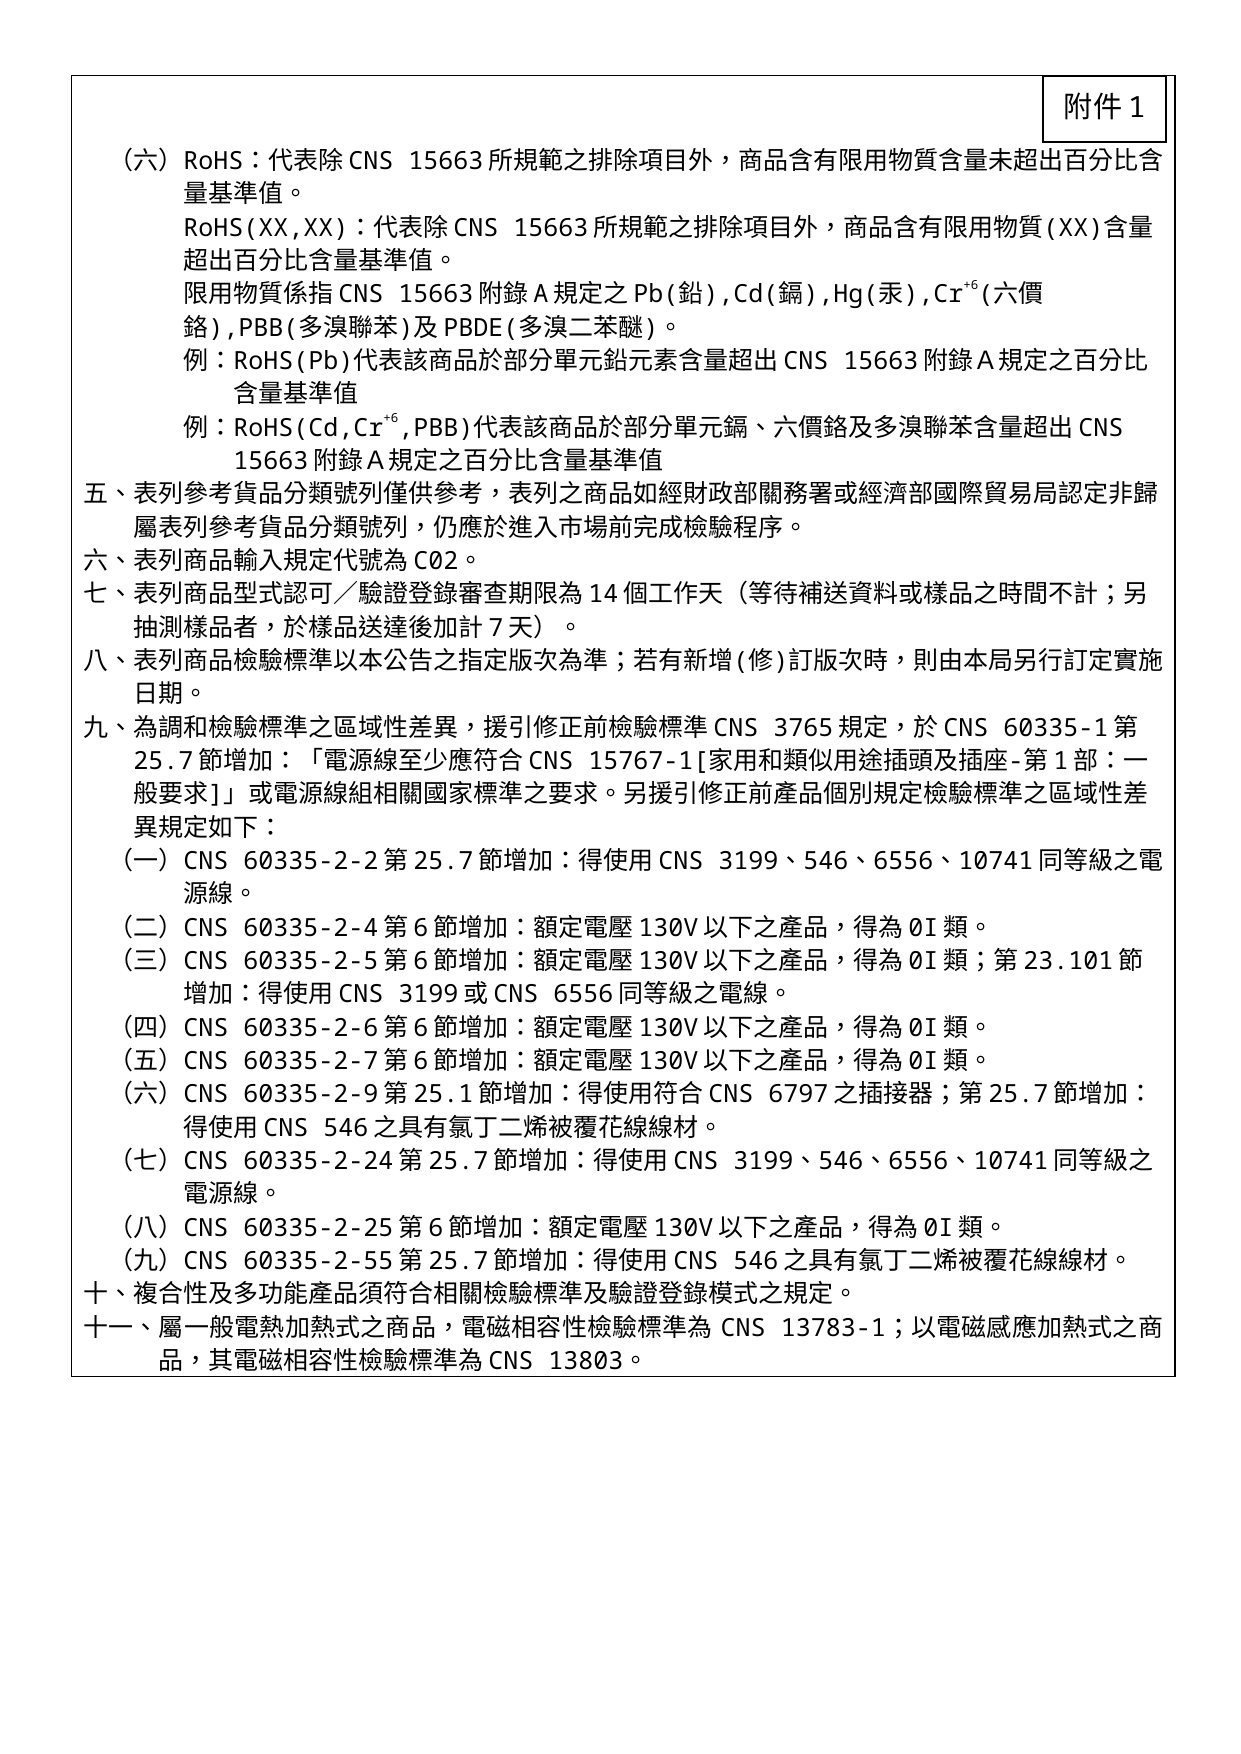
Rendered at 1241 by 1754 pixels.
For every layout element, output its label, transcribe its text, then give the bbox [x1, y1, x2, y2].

text 附件1 [1059, 84, 1150, 126]
table_cell 其他檢驗規定： 一、表列商品依本局106年2月24日公告之修正後檢驗標準自該公告日起實施，修正前檢驗標準自108年1月1日起停止適用。本局106年2月24日公告之修正後檢驗範圍相較於修正前有新增範圍之商品（新列檢商品），自108年1月1日起實施進口及國內產製商品檢驗。本局106年2月24日公告之修正前檢驗範圍之商品非屬修正後檢驗範圍者，自該公告日起廢止檢驗。表列商品其檢驗方式、驗證登錄符合性評鑑模式、證書期限及檢驗費率等規定維持不變。具USB連接埠本體輸入電壓為直流5V且未附電源轉接器、僅使用汽車電源供電且附有汽車點菸電源供應器、僅以三相電壓或單純電池為電源供電者，非屬表列應施檢驗範圍商品。 二、表列商品應依檢驗標準CNS 15663第5節「含有標示」之規定將限用物質含有情況標示於表列商品之本體、包裝、標貼或說明書。但以網頁方式提供(揭露)限用物質含有情況者，應將網址明確記載於本體、包裝、標貼或說明書。其標示之位置不適用CNS 15663第5.3節之規定。 三、自公告日起，辦理型式認可及驗證登錄處理方式： （一）已取得證書者： 1.屬本局106年2月24日公告修正後檢驗範圍商品，證書名義人若未於108年12月31日前，提供本局106年2月24日公告修正後檢驗標準型式試驗報告、技術文件向本局申請換發證書者，依商品型式認可管理辦法第16條第1款及商品檢驗法第42條第9款規定廢止其型式認可或驗證登錄。 2.屬本局106年2月24日公告修正後檢驗範圍之排油煙機商品，證書名義人應於107年12月31日前提供「排油煙機商品風量確效證明聲明書」（如附件1）向本局申請換發證書。該換發證書之依據標準欄位加註符合CNS 3805第3.7節「風量」之規定以資辨別。若未於107年12月31日前，提供「排油煙機商品風量確效證明聲明書」向本局申請換發證書者，將依商品型式認可管理辦法第16條第1款及商品檢驗法第42條第9款規定廢止其型式認可或驗證登錄。 （二）新申請者或證書延展者： 1.同時屬本局106年2月24日公告修正前及修正後檢驗範圍之商品： (1)自公告日起，申請人依本局106年2月24日公告及107年2月27日公告（排油煙機商品）修正後檢驗標準向本局申請證書者，應提供修正後檢驗標準型式試驗報告、技術文件、限用物質含有情況標示之位置、樣張（依表1、表2格式）及限用物質含有情況標示聲明書（如附件2），屬排油煙機商品者，另應提供「排油煙機商品風量確效證明聲明書」，證書有效期間為自發證日起3年。 (2)自公告日起至107年12月31日間，申請人依本局106年2月24日公告或107年2月27日公告（排油煙機商品）修正前檢驗標準向本局申請證書者，提供修正前檢驗標準型式試驗報告、技術文件、限用物質含有情況標示之位置、樣張及限用物質含有情況標示聲明書，證書有效期間為自發證日起3年。 (3)若未於108年12月31日前，提供本局106年2月24日公告修正後檢驗標準型式試驗報告、技術文件向本局申請換發證書者，依商品型式認可管理辦法第16條第1款及商品檢驗法第42條第9款規定廢止其型式認可或驗證登錄。自107年1月1日起，依本局106年2月24日公告修正前檢驗標準申請者，因未符合CNS 15663第5節「含有標示」之規定，不予認可或登錄，另因修正前檢驗標準自108年1月1日起停止適用，爰自108年1月1日起，依本局106年2月24日公告修正前檢驗標準申請者，不予認可或登錄。 (4)屬排油煙機商品者，若未於107年12月31日前，提供「排油煙機商品風量確效證明聲明書」向本局申請換發證書者，依商品型式認可管理辦法第16條第1款及商品檢驗法第42條第9款規定廢止其型式認可或驗證登錄。 2.本局106年2月24日公告修正後檢驗範圍相較於修正前有新增範圍之商品（新列檢商品），申請人應提供修正後檢驗標準型式試驗報告、技術文件、指定資料、限用物質含有情況標示之位置、樣張及限用物質含有情況標示聲明書向本局申請證書，惟於實施日期前取得證書者，其證書有效期間為108年1月1日至110年12月31日，若申請商品驗證登錄者，須繳納108年年費後始得領證；於實施日期後取得證書者，證書有效期間為自發證日起3年。 （三）如係專供小型套房使用或配合系統櫥櫃安裝之排油煙機，且尺寸寬度小於65公分者，不適用CNS 3805(78年版)第3.7節「風量」最低下限之規定，得免提供「排油煙機商品風量確效證明聲明書」。 （四）表列排油煙機商品之風量實測值不得低於CNS 3805 規定之下限值，另若於商品之本體、包裝、標貼或說明書標示風量者，其風量之實測值不得低於標示值之95%。 四、表列商品依檢驗標準CNS 15663第5節「含有標示」申請並經本局審核同意核（換）發證書者，其商品檢驗標識應標示如下： （一）依「商品檢驗標識使用辦法」規定，表列商品其驗證登錄及型式認可商品檢驗標識應由報驗義務人自行印製，其識別號碼由「字軌」、「申請人代碼(5碼)」及「限用物質含有情況」（例如RoHS或RoHS(XX,XX)）組成。 （二）識別號碼應緊鄰基本圖示之下方或右方，限用物質含有情況列第二行。 （三）檢驗標識不予指定固定尺寸，但應以適當比例大小標示於商品本體明顯處，且應使用不易變質之材質製作，內容清晰可辨且不易磨滅，並以永久固定方式標示。 （四）採用驗證登錄者，其商品檢驗標識如 或 （五）採用型式認可逐批檢驗者，其商品檢驗標識如 或 （六）RoHS：代表除CNS 15663所規範之排除項目外，商品含有限用物質含量未超出百分比含量基準值。 RoHS(XX,XX)：代表除CNS 15663所規範之排除項目外，商品含有限用物質(XX)含量超出百分比含量基準值。 限用物質係指CNS 15663附錄A規定之Pb(鉛),Cd(鎘),Hg(汞),Cr+6(六價鉻),PBB(多溴聯苯)及PBDE(多溴二苯醚)。 例：RoHS(Pb)代表該商品於部分單元鉛元素含量超出CNS 15663附錄Ａ規定之百分比含量基準值 例：RoHS(Cd,Cr+6,PBB)代表該商品於部分單元鎘、六價鉻及多溴聯苯含量超出CNS 15663附錄Ａ規定之百分比含量基準值 五、表列參考貨品分類號列僅供參考，表列之商品如經財政部關務署或經濟部國際貿易局認定非歸屬表列參考貨品分類號列，仍應於進入市場前完成檢驗程序。 六、表列商品輸入規定代號為C02。 七、表列商品型式認可／驗證登錄審查期限為14個工作天（等待補送資料或樣品之時間不計；另抽測樣品者，於樣品送達後加計7天）。 八、表列商品檢驗標準以本公告之指定版次為準；若有新增(修)訂版次時，則由本局另行訂定實施日期。 九、為調和檢驗標準之區域性差異，援引修正前檢驗標準CNS 3765規定，於CNS 60335-1第25.7節增加：「電源線至少應符合CNS 15767-1[家用和類似用途插頭及插座-第1部：一般要求]」或電源線組相關國家標準之要求。另援引修正前產品個別規定檢驗標準之區域性差異規定如下： （一）CNS 60335-2-2第25.7節增加：得使用CNS 3199、546、6556、10741同等級之電源線。 （二）CNS 60335-2-4第6節增加：額定電壓130V以下之產品，得為0I類。 （三）CNS 60335-2-5第6節增加：額定電壓130V以下之產品，得為0I類；第23.101節增加：得使用CNS 3199或CNS 6556同等級之電線。 （四）CNS 60335-2-6第6節增加：額定電壓130V以下之產品，得為0I類。 （五）CNS 60335-2-7第6節增加：額定電壓130V以下之產品，得為0I類。 （六）CNS 60335-2-9第25.1節增加：得使用符合CNS 6797之插接器；第25.7節增加：得使用CNS 546之具有氯丁二烯被覆花線線材。 （七）CNS 60335-2-24第25.7節增加：得使用CNS 3199、546、6556、10741同等級之電源線。 （八）CNS 60335-2-25第6節增加：額定電壓130V以下之產品，得為0I類。 （九）CNS 60335-2-55第25.7節增加：得使用CNS 546之具有氯丁二烯被覆花線線材。 十、複合性及多功能產品須符合相關檢驗標準及驗證登錄模式之規定。 十一、屬一般電熱加熱式之商品，電磁相容性檢驗標準為CNS 13783-1；以電磁感應加熱式之商品，其電磁相容性檢驗標準為CNS 13803。 [72, 134, 1174, 1376]
